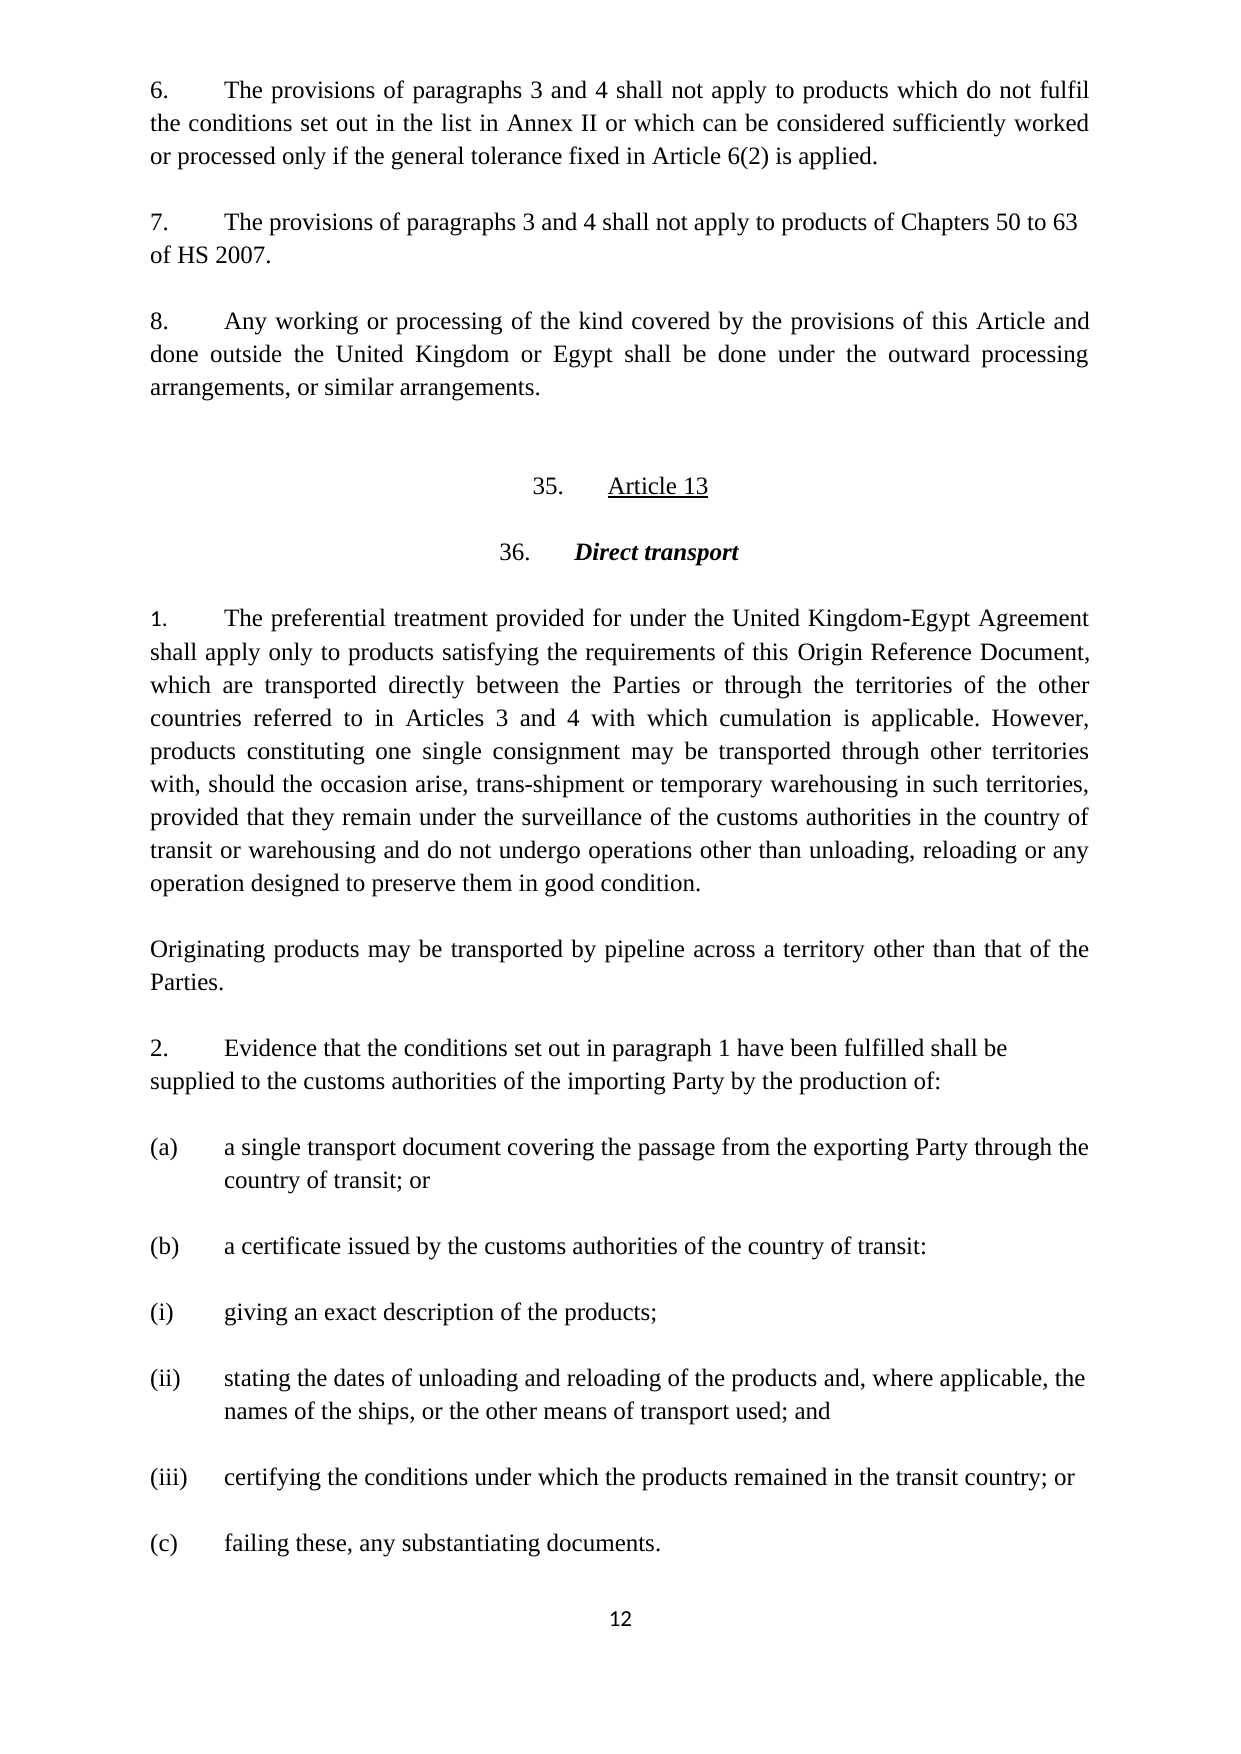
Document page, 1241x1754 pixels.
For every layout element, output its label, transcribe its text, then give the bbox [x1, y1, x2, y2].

subtitle Article 13 [150, 471, 1090, 500]
list stating the dates of unloading and reloading of the products and, where applicable, the names of the ships, or the other means of transport used; and [150, 1363, 1090, 1425]
list The preferential treatment provided for under the United Kingdom-Egypt Agreement shall apply only to products satisfying the requirements of this Origin Reference Document, which are transported directly between the Parties or through the territories of the other countries referred to in Articles 3 and 4 with which cumulation is applicable. However, products constituting one single consignment may be transported through other territories with, should the occasion arise, trans-shipment or temporary warehousing in such territories, provided that they remain under the surveillance of the customs authorities in the country of transit or warehousing and do not undergo operations other than unloading, reloading or any operation designed to preserve them in good condition. [150, 603, 1090, 897]
list The provisions of paragraphs 3 and 4 shall not apply to products which do not fulfil the conditions set out in the list in Annex II or which can be considered sufficiently worked or processed only if the general tolerance fixed in Article 6(2) is applied. [150, 75, 1090, 170]
list certifying the conditions under which the products remained in the transit country; or [150, 1462, 1090, 1491]
list Any working or processing of the kind covered by the provisions of this Article and done outside the United Kingdom or Egypt shall be done under the outward processing arrangements, or similar arrangements. [150, 306, 1090, 401]
list The provisions of paragraphs 3 and 4 shall not apply to products of Chapters 50 to 63 of HS 2007. [150, 207, 1090, 269]
text Originating products may be transported by pipeline across a territory other than that of the Parties. [150, 934, 1090, 996]
list Evidence that the conditions set out in paragraph 1 have been fulfilled shall be supplied to the customs authorities of the importing Party by the production of: [150, 1033, 1090, 1095]
list failing these, any substantiating documents. [150, 1528, 1090, 1557]
list a single transport document covering the passage from the exporting Party through the country of transit; or [150, 1132, 1090, 1194]
list giving an exact description of the products; [150, 1297, 1090, 1326]
list a certificate issued by the customs authorities of the country of transit: [150, 1231, 1090, 1260]
subtitle Direct transport [150, 537, 1090, 566]
